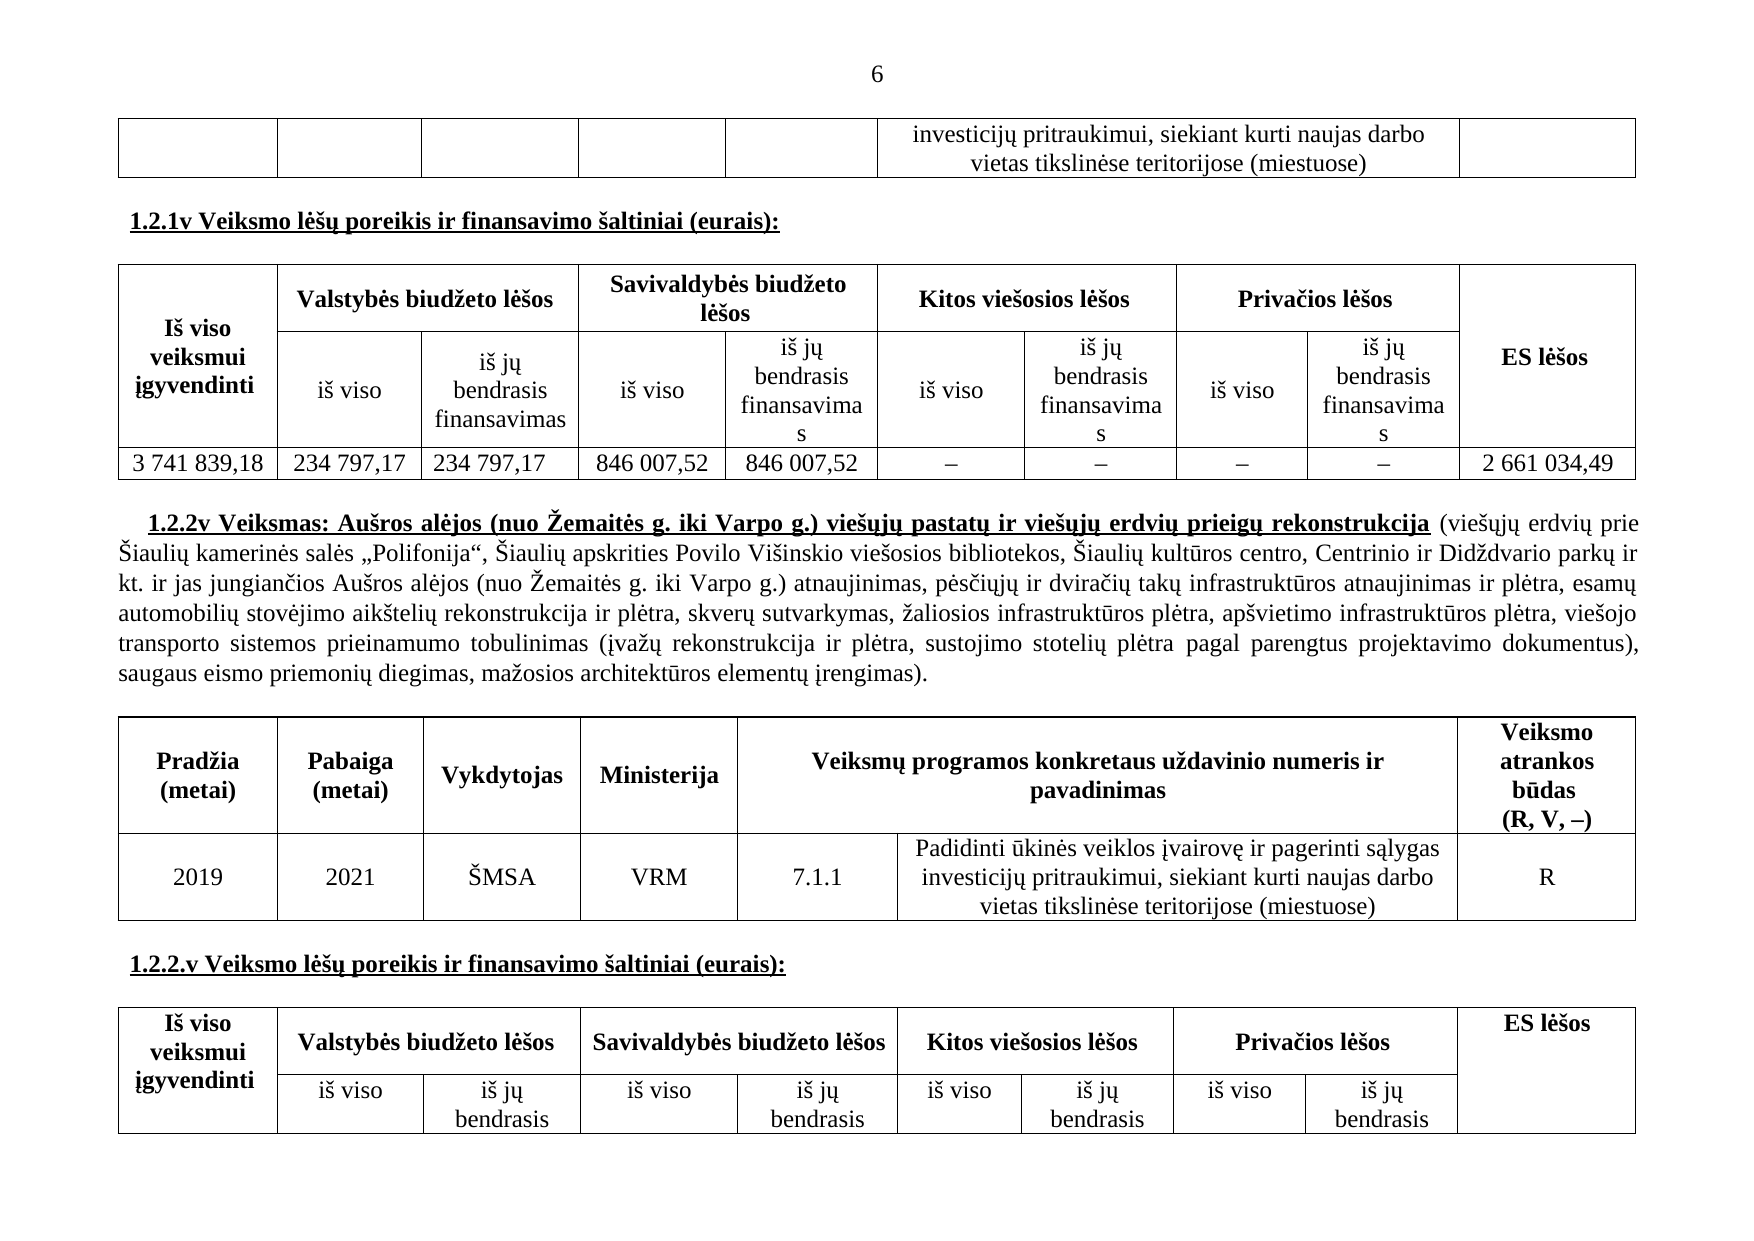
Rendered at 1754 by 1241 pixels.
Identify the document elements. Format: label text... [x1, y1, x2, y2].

table_cell – [1025, 448, 1176, 478]
table_cell 1.2.2.v Veiksmo lėšų poreikis ir finansavimo šaltiniai (eurais): [118, 921, 1636, 1007]
table_cell [422, 119, 578, 177]
table_cell ES lėšos [1460, 265, 1635, 447]
table_cell iš jų bendrasis [1022, 1075, 1173, 1133]
table_cell iš viso [898, 1075, 1021, 1133]
table_cell iš jų bendrasis finansavimas [726, 332, 877, 447]
table_cell 2021 [278, 834, 423, 920]
table_cell iš viso [1177, 332, 1307, 447]
table_cell – [878, 448, 1024, 478]
table_cell [726, 119, 877, 177]
table_cell 846 007,52 [579, 448, 725, 478]
table_cell R [1458, 834, 1635, 920]
table_cell iš viso [581, 1075, 737, 1133]
table_cell Privačios lėšos [1174, 1008, 1457, 1074]
table_cell Savivaldybės biudžeto lėšos [581, 1008, 897, 1074]
table_cell 2 661 034,49 [1460, 448, 1635, 478]
table_cell 846 007,52 [726, 448, 877, 478]
table_cell 234 797,17 [278, 448, 421, 478]
table_header Pradžia (metai) [119, 718, 277, 832]
table_cell – [1308, 448, 1459, 478]
table_header Veiksmo atrankos būdas (R, V, –) [1458, 718, 1635, 832]
table_cell Padidinti ūkinės veiklos įvairovę ir pagerinti sąlygas investicijų pritraukimui, siekiant kurti naujas darbo vietas tikslinėse teritorijose (miestuose) [898, 834, 1457, 920]
table_cell Iš viso veiksmui įgyvendinti [119, 265, 277, 447]
text 1.2.2v Veiksmas: Aušros alėjos (nuo Žemaitės g. iki Varpo g.) viešųjų pastatų ir viešųjų erdvių prieigų rekonstrukcija (viešųjų erdvių prie Šiaulių kamerinės salės „Polifonija“, Šiaulių apskrities Povilo Višinskio viešosios bibliotekos, Šiaulių kultūros centro, Centrinio ir Didždvario parkų ir kt. ir jas jungiančios Aušros alėjos (nuo Žemaitės g. iki Varpo g.) atnaujinimas, pėsčiųjų ir dviračių takų infrastruktūros atnaujinimas ir plėtra, esamų automobilių stovėjimo aikštelių rekonstrukcija ir plėtra, skverų sutvarkymas, žaliosios infrastruktūros plėtra, apšvietimo infrastruktūros plėtra, viešojo transporto sistemos prieinamumo tobulinimas (įvažų rekonstrukcija ir plėtra, sustojimo stotelių plėtra pagal parengtus projektavimo dokumentus), saugaus eismo priemonių diegimas, mažosios architektūros elementų įrengimas). [118, 508, 1639, 686]
table_cell iš viso [278, 1075, 423, 1133]
table_cell Valstybės biudžeto lėšos [278, 1008, 580, 1074]
table_cell 1.2.1v Veiksmo lėšų poreikis ir finansavimo šaltiniai (eurais): [118, 178, 1636, 264]
table_cell iš viso [278, 332, 421, 447]
table_cell iš viso [878, 332, 1024, 447]
table_header Vykdytojas [424, 718, 580, 832]
table_cell iš jų bendrasis finansavimas [1025, 332, 1176, 447]
table_cell Savivaldybės biudžeto lėšos [579, 265, 877, 331]
table_cell Iš viso veiksmui įgyvendinti [119, 1008, 277, 1133]
table_cell iš jų bendrasis [738, 1075, 897, 1133]
table_cell iš jų bendrasis [424, 1075, 580, 1133]
table_cell 234 797,17 [422, 448, 578, 478]
table_cell iš jų bendrasis finansavimas [1308, 332, 1459, 447]
table_cell [119, 119, 277, 177]
table_cell Privačios lėšos [1177, 265, 1459, 331]
table_cell 7.1.1 [738, 834, 897, 920]
table_cell Kitos viešosios lėšos [898, 1008, 1173, 1074]
table_cell ŠMSA [424, 834, 580, 920]
table_cell Kitos viešosios lėšos [878, 265, 1176, 331]
table_cell [1460, 119, 1635, 177]
table_cell investicijų pritraukimui, siekiant kurti naujas darbo vietas tikslinėse teritorijose (miestuose) [878, 119, 1459, 177]
table_header Ministerija [581, 718, 737, 832]
table_cell VRM [581, 834, 737, 920]
table_cell Valstybės biudžeto lėšos [278, 265, 578, 331]
table_cell iš viso [579, 332, 725, 447]
table_cell 2019 [119, 834, 277, 920]
table_cell [579, 119, 725, 177]
table_header Pabaiga (metai) [278, 718, 423, 832]
table_cell iš jų bendrasis finansavimas [422, 332, 578, 447]
table_cell iš viso [1174, 1075, 1305, 1133]
table_cell 3 741 839,18 [119, 448, 277, 478]
table_header Veiksmų programos konkretaus uždavinio numeris ir pavadinimas [738, 718, 1457, 832]
table_cell iš jų bendrasis [1306, 1075, 1457, 1133]
table_cell ES lėšos [1458, 1008, 1635, 1133]
table_cell [278, 119, 421, 177]
table_cell – [1177, 448, 1307, 478]
